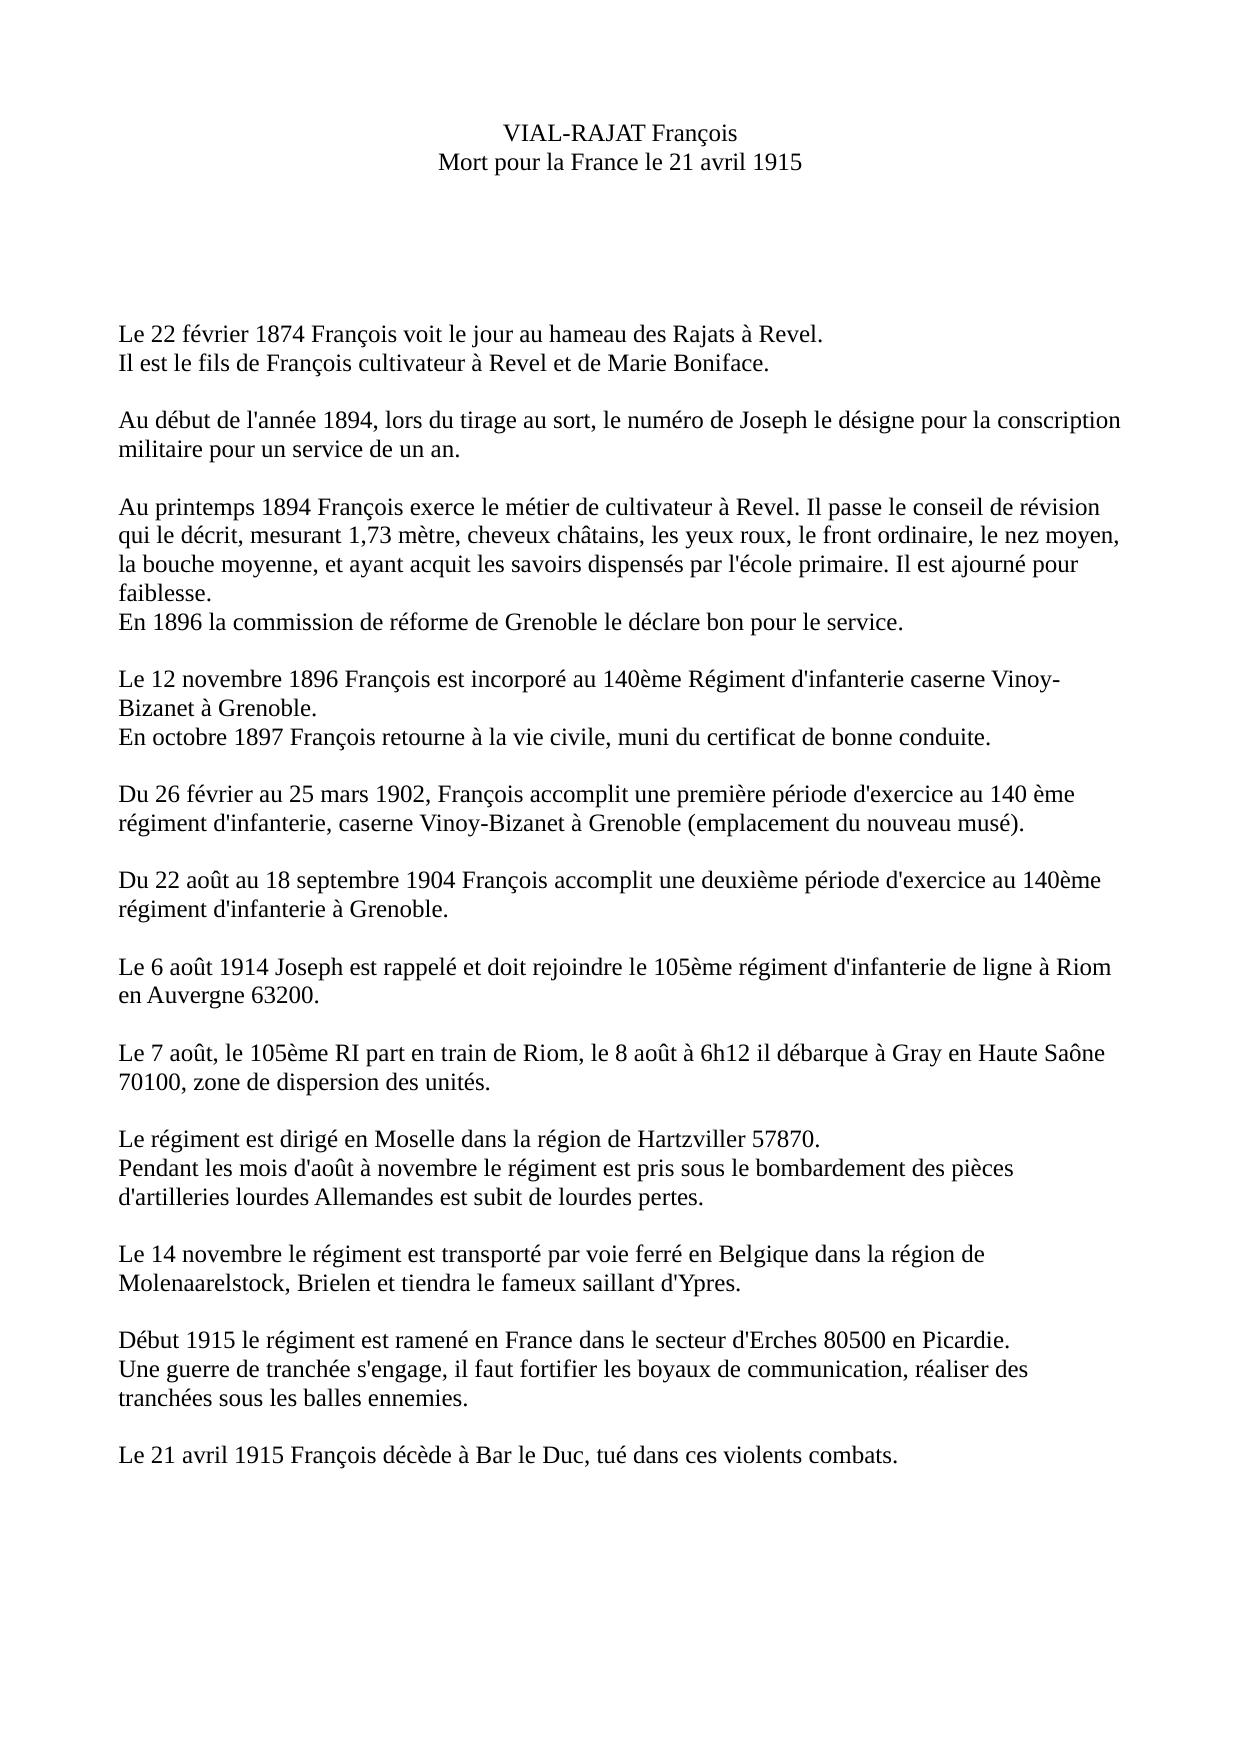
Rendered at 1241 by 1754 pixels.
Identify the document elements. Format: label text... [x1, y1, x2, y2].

text Le 14 novembre le régiment est transporté par voie ferré en Belgique dans la région de Molenaarelstock, Brielen et tiendra le fameux saillant d'Ypres. [118, 1239, 1122, 1297]
text Mort pour la France le 21 avril 1915 [118, 147, 1122, 176]
text VIAL-RAJAT François [118, 118, 1122, 147]
text Le 12 novembre 1896 François est incorporé au 140ème Régiment d'infanterie caserne Vinoy- Bizanet à Grenoble. [118, 664, 1122, 722]
text Du 22 août au 18 septembre 1904 François accomplit une deuxième période d'exercice au 140ème régiment d'infanterie à Grenoble. [118, 866, 1122, 923]
text Il est le fils de François cultivateur à Revel et de Marie Boniface. [118, 348, 1122, 377]
text Pendant les mois d'août à novembre le régiment est pris sous le bombardement des pièces d'artilleries lourdes Allemandes est subit de lourdes pertes. [118, 1153, 1122, 1211]
text Le 21 avril 1915 François décède à Bar le Duc, tué dans ces violents combats. [118, 1441, 1122, 1469]
text Début 1915 le régiment est ramené en France dans le secteur d'Erches 80500 en Picardie. [118, 1326, 1122, 1354]
text Le 7 août, le 105ème RI part en train de Riom, le 8 août à 6h12 il débarque à Gray en Haute Saône 70100, zone de dispersion des unités. [118, 1038, 1122, 1096]
text En octobre 1897 François retourne à la vie civile, muni du certificat de bonne conduite. [118, 722, 1122, 751]
text Le 22 février 1874 François voit le jour au hameau des Rajats à Revel. [118, 319, 1122, 348]
text Le régiment est dirigé en Moselle dans la région de Hartzviller 57870. [118, 1124, 1122, 1153]
text Au début de l'année 1894, lors du tirage au sort, le numéro de Joseph le désigne pour la conscription militaire pour un service de un an. [118, 406, 1122, 463]
text Du 26 février au 25 mars 1902, François accomplit une première période d'exercice au 140 ème régiment d'infanterie, caserne Vinoy-Bizanet à Grenoble (emplacement du nouveau musé). [118, 779, 1122, 837]
text Au printemps 1894 François exerce le métier de cultivateur à Revel. Il passe le conseil de révision qui le décrit, mesurant 1,73 mètre, cheveux châtains, les yeux roux, le front ordinaire, le nez moyen, la bouche moyenne, et ayant acquit les savoirs dispensés par l'école primaire. Il est ajourné pour faiblesse. [118, 492, 1122, 607]
text En 1896 la commission de réforme de Grenoble le déclare bon pour le service. [118, 607, 1122, 636]
text Le 6 août 1914 Joseph est rappelé et doit rejoindre le 105ème régiment d'infanterie de ligne à Riom en Auvergne 63200. [118, 952, 1122, 1009]
text Une guerre de tranchée s'engage, il faut fortifier les boyaux de communication, réaliser des tranchées sous les balles ennemies. [118, 1354, 1122, 1412]
